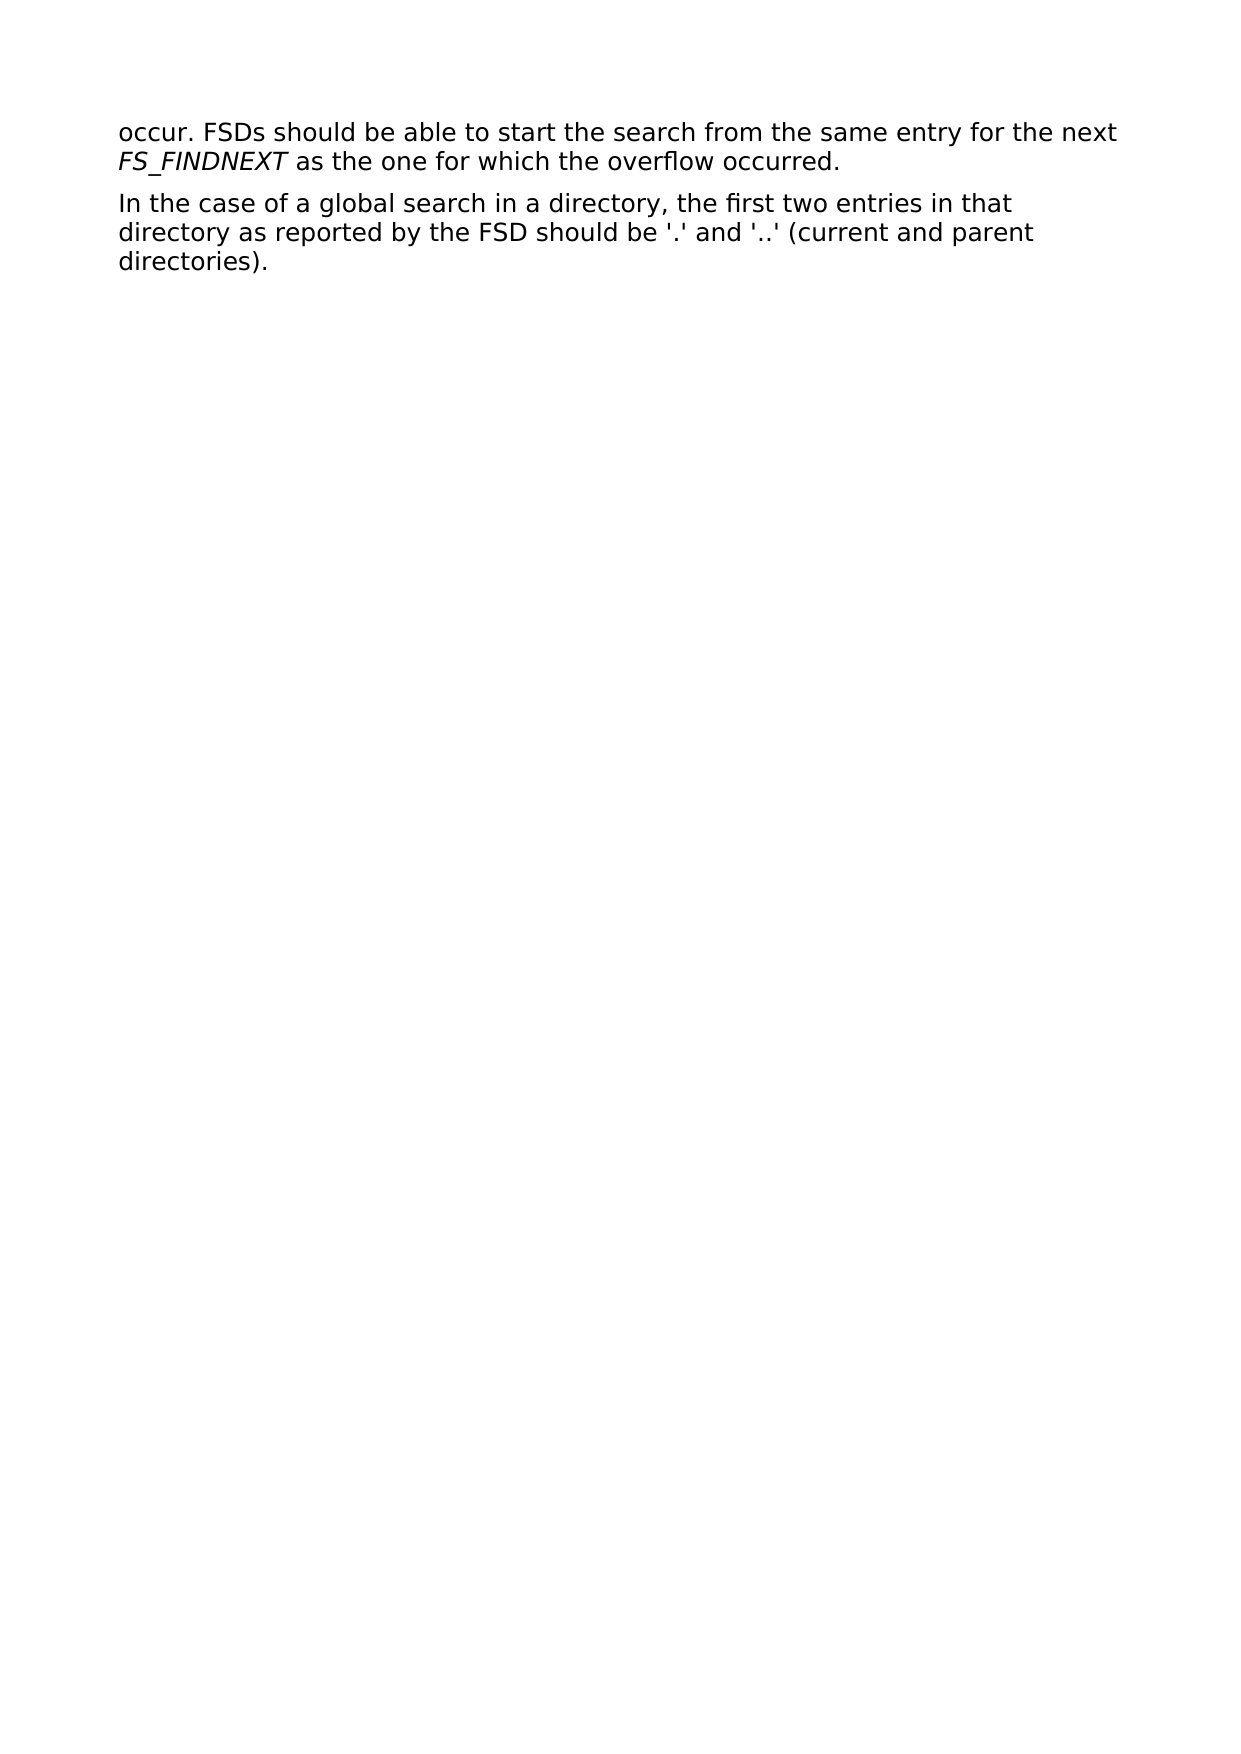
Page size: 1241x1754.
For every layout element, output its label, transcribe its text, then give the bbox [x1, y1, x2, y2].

text occur. FSDs should be able to start the search from the same entry for the next FS_FINDNEXT as the one for which the overflow occurred. [118, 118, 1122, 176]
text In the case of a global search in a directory, the first two entries in that directory as reported by the FSD should be '.' and '..' (current and parent directories). [118, 189, 1122, 276]
